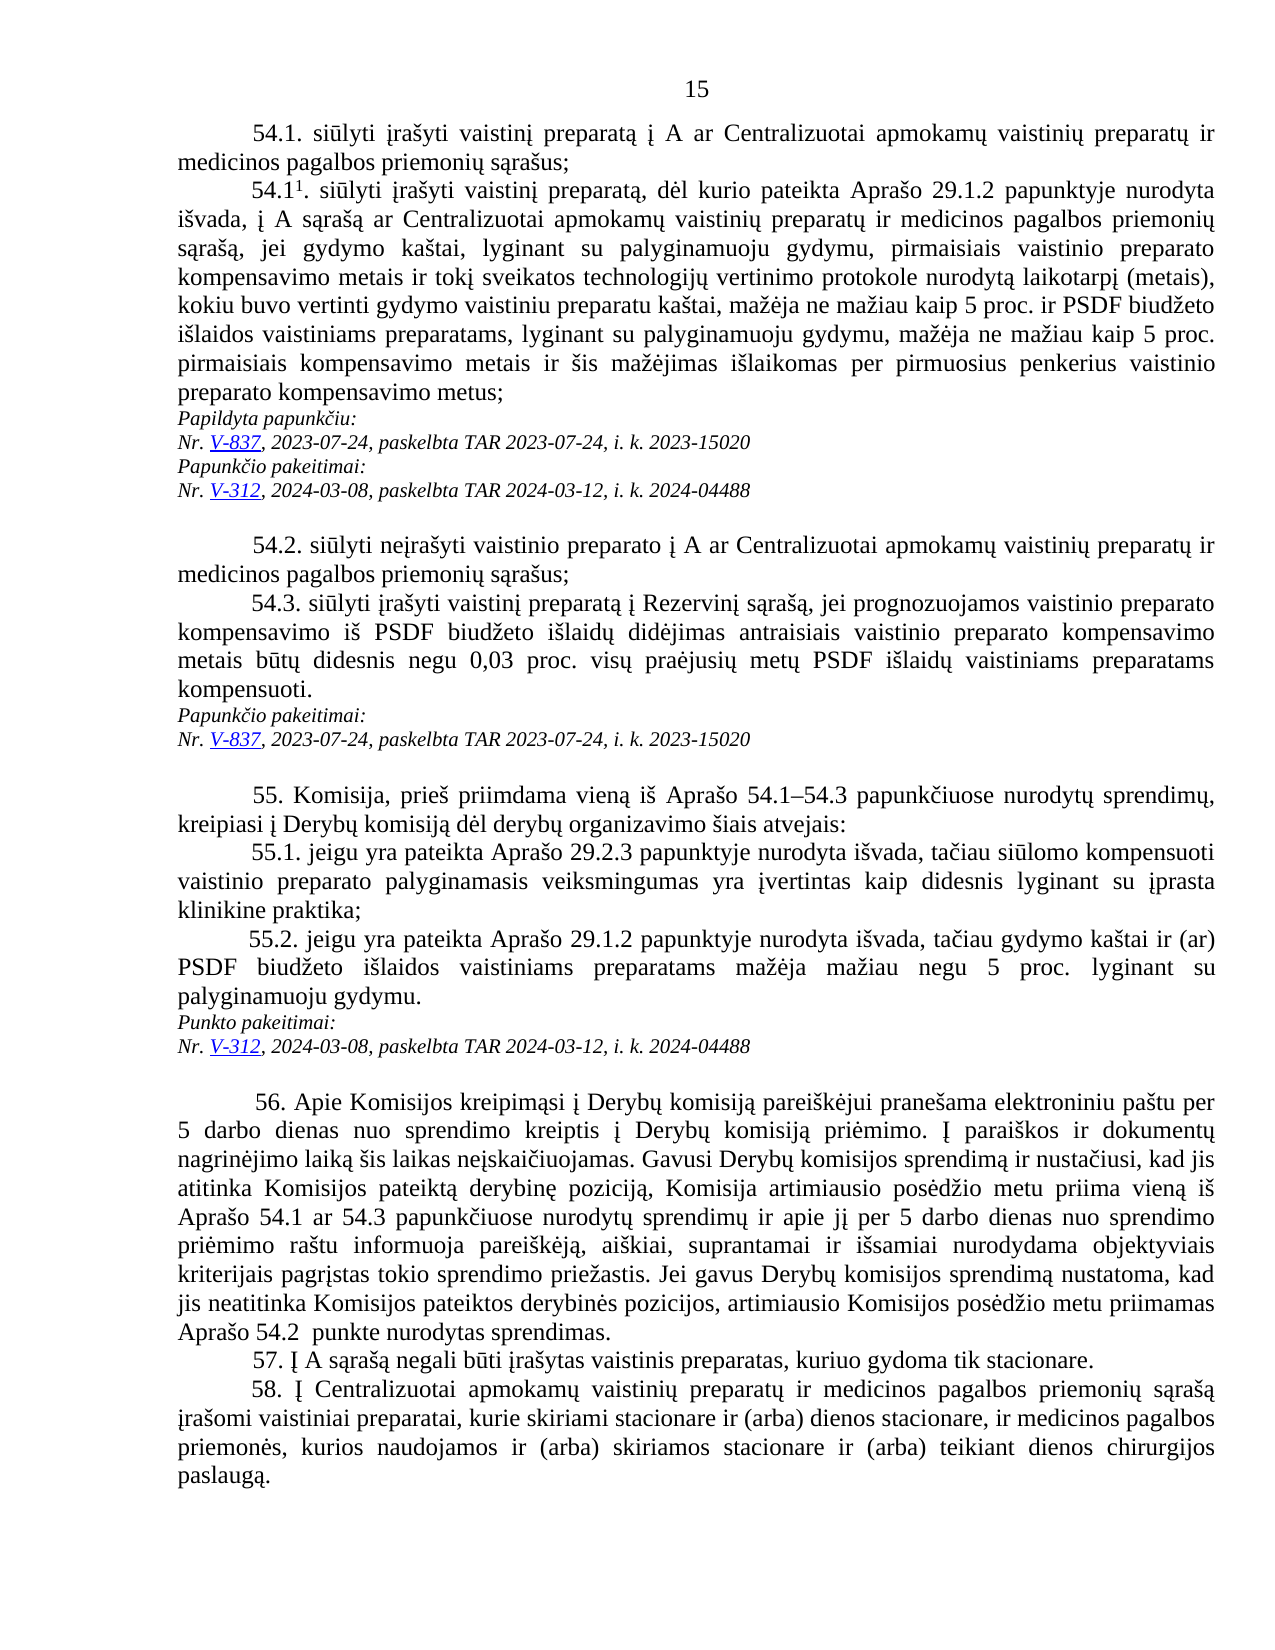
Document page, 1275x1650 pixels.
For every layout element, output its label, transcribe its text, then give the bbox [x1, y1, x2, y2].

text Punkto pakeitimai: [177, 1010, 1216, 1034]
text Nr. V-312, 2024-03-08, paskelbta TAR 2024-03-12, i. k. 2024-04488 [177, 478, 1216, 502]
text 54.3. siūlyti įrašyti vaistinį preparatą į Rezervinį sąrašą, jei prognozuojamos vaistinio preparato kompensavimo iš PSDF biudžeto išlaidų didėjimas antraisiais vaistinio preparato kompensavimo metais būtų didesnis negu 0,03 proc. visų praėjusių metų PSDF išlaidų vaistiniams preparatams kompensuoti. [177, 588, 1216, 703]
text 58. Į Centralizuotai apmokamų vaistinių preparatų ir medicinos pagalbos priemonių sąrašą įrašomi vaistiniai preparatai, kurie skiriami stacionare ir (arba) dienos stacionare, ir medicinos pagalbos priemonės, kurios naudojamos ir (arba) skiriamos stacionare ir (arba) teikiant dienos chirurgijos paslaugą. [177, 1374, 1216, 1489]
text Papildyta papunkčiu: [177, 406, 1216, 430]
text Papunkčio pakeitimai: [177, 454, 1216, 478]
text Nr. V-312, 2024-03-08, paskelbta TAR 2024-03-12, i. k. 2024-04488 [177, 1034, 1216, 1058]
text 55. Komisija, prieš priimdama vieną iš Aprašo 54.1–54.3 papunkčiuose nurodytų sprendimų, kreipiasi į Derybų komisiją dėl derybų organizavimo šiais atvejais: [177, 780, 1216, 837]
text Nr. V-837, 2023-07-24, paskelbta TAR 2023-07-24, i. k. 2023-15020 [177, 430, 1216, 454]
text Nr. V-837, 2023-07-24, paskelbta TAR 2023-07-24, i. k. 2023-15020 [177, 727, 1216, 751]
text 57. Į A sąrašą negali būti įrašytas vaistinis preparatas, kuriuo gydoma tik stacionare. [177, 1346, 1216, 1374]
text 54.2. siūlyti neįrašyti vaistinio preparato į A ar Centralizuotai apmokamų vaistinių preparatų ir medicinos pagalbos priemonių sąrašus; [177, 531, 1216, 588]
text 55.2. jeigu yra pateikta Aprašo 29.1.2 papunktyje nurodyta išvada, tačiau gydymo kaštai ir (ar) PSDF biudžeto išlaidos vaistiniams preparatams mažėja mažiau negu 5 proc. lyginant su palyginamuoju gydymu. [177, 924, 1216, 1010]
text Papunkčio pakeitimai: [177, 703, 1216, 727]
text 54.1. siūlyti įrašyti vaistinį preparatą į A ar Centralizuotai apmokamų vaistinių preparatų ir medicinos pagalbos priemonių sąrašus; [177, 118, 1216, 176]
text 56. Apie Komisijos kreipimąsi į Derybų komisiją pareiškėjui pranešama elektroniniu paštu per 5 darbo dienas nuo sprendimo kreiptis į Derybų komisiją priėmimo. Į paraiškos ir dokumentų nagrinėjimo laiką šis laikas neįskaičiuojamas. Gavusi Derybų komisijos sprendimą ir nustačiusi, kad jis atitinka Komisijos pateiktą derybinę poziciją, Komisija artimiausio posėdžio metu priima vieną iš Aprašo 54.1 ar 54.3 papunkčiuose nurodytų sprendimų ir apie jį per 5 darbo dienas nuo sprendimo priėmimo raštu informuoja pareiškėją, aiškiai, suprantamai ir išsamiai nurodydama objektyviais kriterijais pagrįstas tokio sprendimo priežastis. Jei gavus Derybų komisijos sprendimą nustatoma, kad jis neatitinka Komisijos pateiktos derybinės pozicijos, artimiausio Komisijos posėdžio metu priimamas Aprašo 54.2 punkte nurodytas sprendimas. [177, 1087, 1216, 1346]
text 54.11. siūlyti įrašyti vaistinį preparatą, dėl kurio pateikta Aprašo 29.1.2 papunktyje nurodyta išvada, į A sąrašą ar Centralizuotai apmokamų vaistinių preparatų ir medicinos pagalbos priemonių sąrašą, jei gydymo kaštai, lyginant su palyginamuoju gydymu, pirmaisiais vaistinio preparato kompensavimo metais ir tokį sveikatos technologijų vertinimo protokole nurodytą laikotarpį (metais), kokiu buvo vertinti gydymo vaistiniu preparatu kaštai, mažėja ne mažiau kaip 5 proc. ir PSDF biudžeto išlaidos vaistiniams preparatams, lyginant su palyginamuoju gydymu, mažėja ne mažiau kaip 5 proc. pirmaisiais kompensavimo metais ir šis mažėjimas išlaikomas per pirmuosius penkerius vaistinio preparato kompensavimo metus; [177, 176, 1216, 406]
text 55.1. jeigu yra pateikta Aprašo 29.2.3 papunktyje nurodyta išvada, tačiau siūlomo kompensuoti vaistinio preparato palyginamasis veiksmingumas yra įvertintas kaip didesnis lyginant su įprasta klinikine praktika; [177, 837, 1216, 924]
